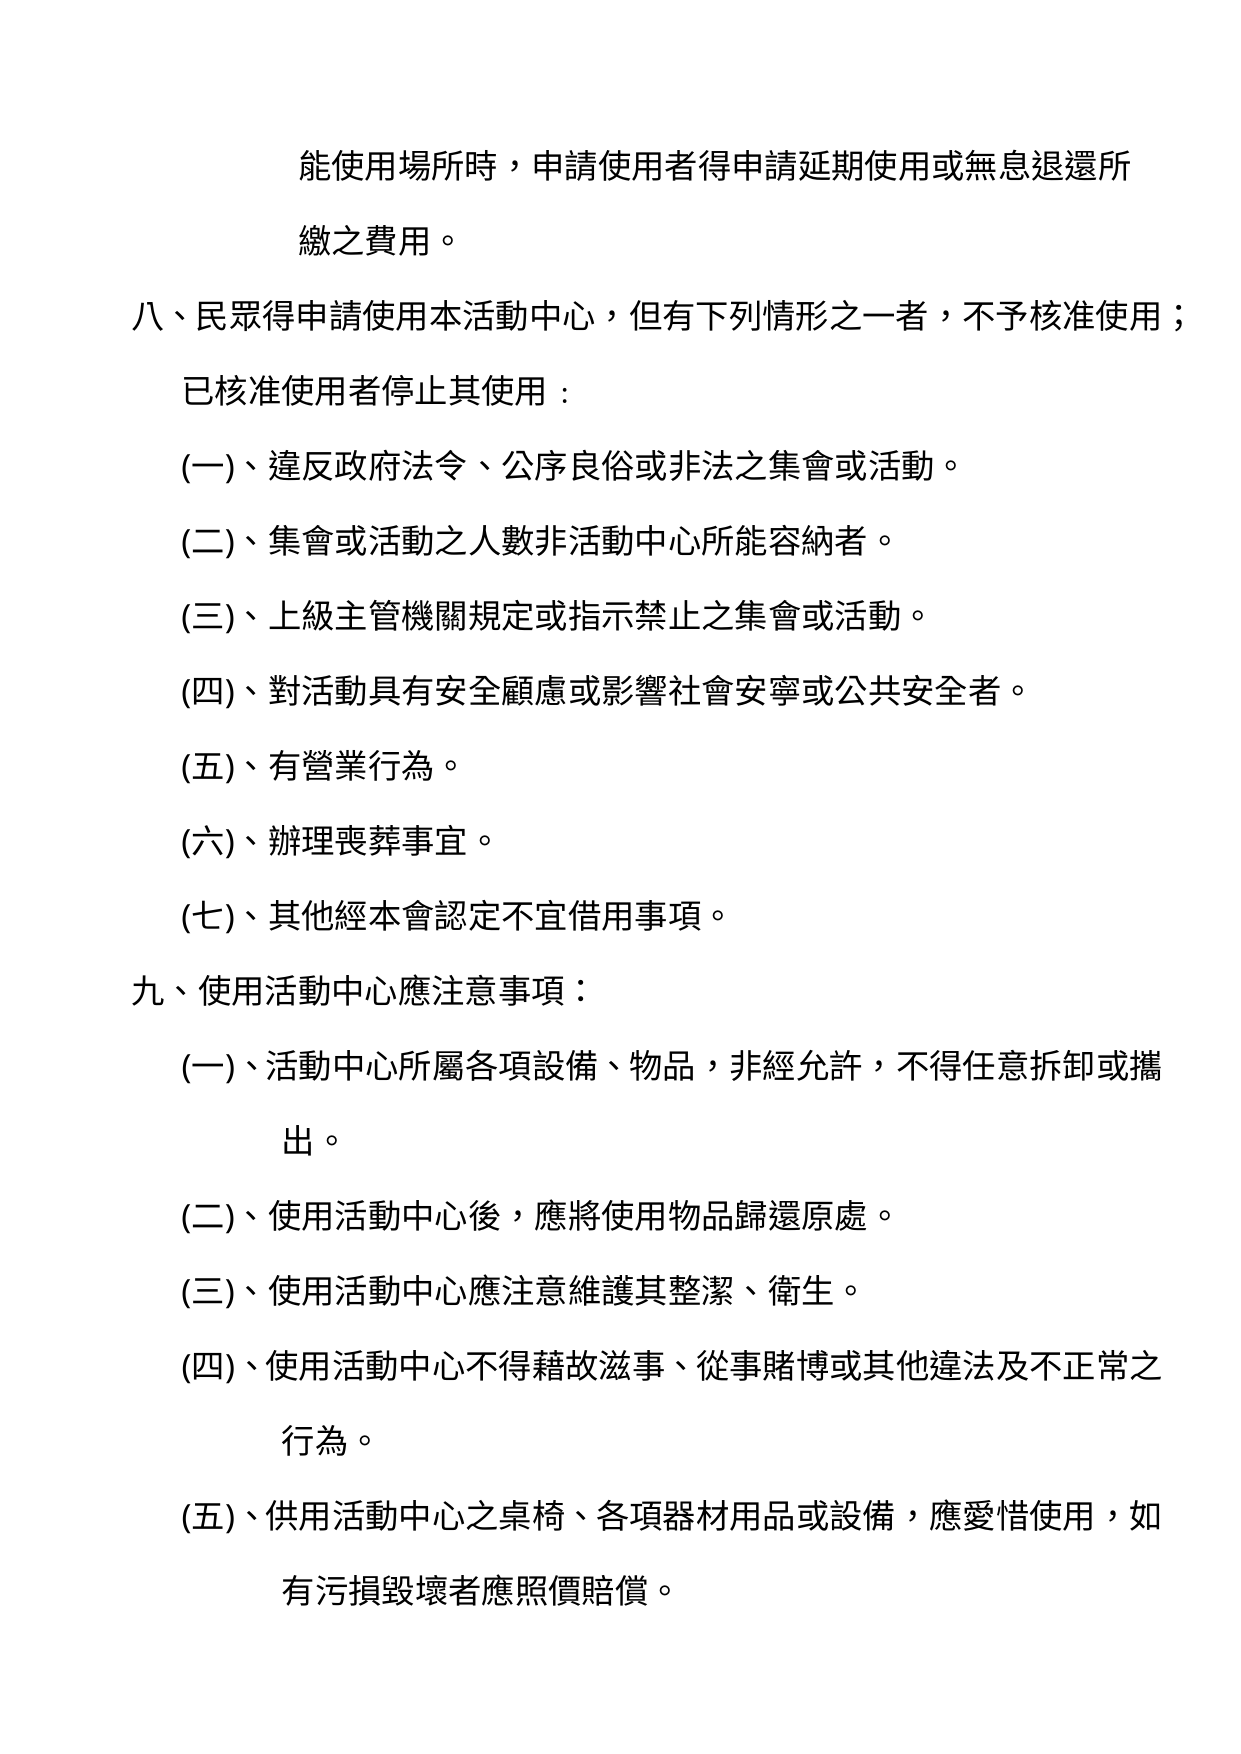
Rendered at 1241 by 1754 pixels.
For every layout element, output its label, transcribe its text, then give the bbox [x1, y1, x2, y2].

text (四)、使用活動中心不得藉故滋事、從事賭博或其他違法及不正常之行為。 [181, 1327, 1162, 1477]
text (七)、其他經本會認定不宜借用事項。 [131, 877, 1162, 952]
text 八、民眾得申請使用本活動中心，但有下列情形之一者，不予核准使用；已核准使用者停止其使用﹕ [131, 277, 1162, 427]
text (四)、對活動具有安全顧慮或影響社會安寧或公共安全者。 [131, 652, 1162, 727]
text (二)、使用活動中心後，應將使用物品歸還原處。 [131, 1177, 1162, 1252]
text (五)、供用活動中心之桌椅、各項器材用品或設備，應愛惜使用，如有污損毀壞者應照價賠償。 [181, 1477, 1162, 1627]
text (一)、活動中心所屬各項設備、物品，非經允許，不得任意拆卸或攜出。 [181, 1027, 1162, 1177]
text 九、使用活動中心應注意事項： [131, 952, 1162, 1027]
text (五)、有營業行為。 [131, 727, 1162, 802]
text (六)、辦理喪葬事宜。 [131, 802, 1162, 877]
text (三)、上級主管機關規定或指示禁止之集會或活動。 [131, 577, 1162, 652]
text (一)、違反政府法令、公序良俗或非法之集會或活動。 [131, 427, 1162, 502]
text (三)、使用活動中心應注意維護其整潔、衛生。 [131, 1252, 1162, 1327]
text 能使用場所時，申請使用者得申請延期使用或無息退還所繳之費用。 [198, 127, 1162, 277]
text (二)、集會或活動之人數非活動中心所能容納者。 [131, 502, 1162, 577]
